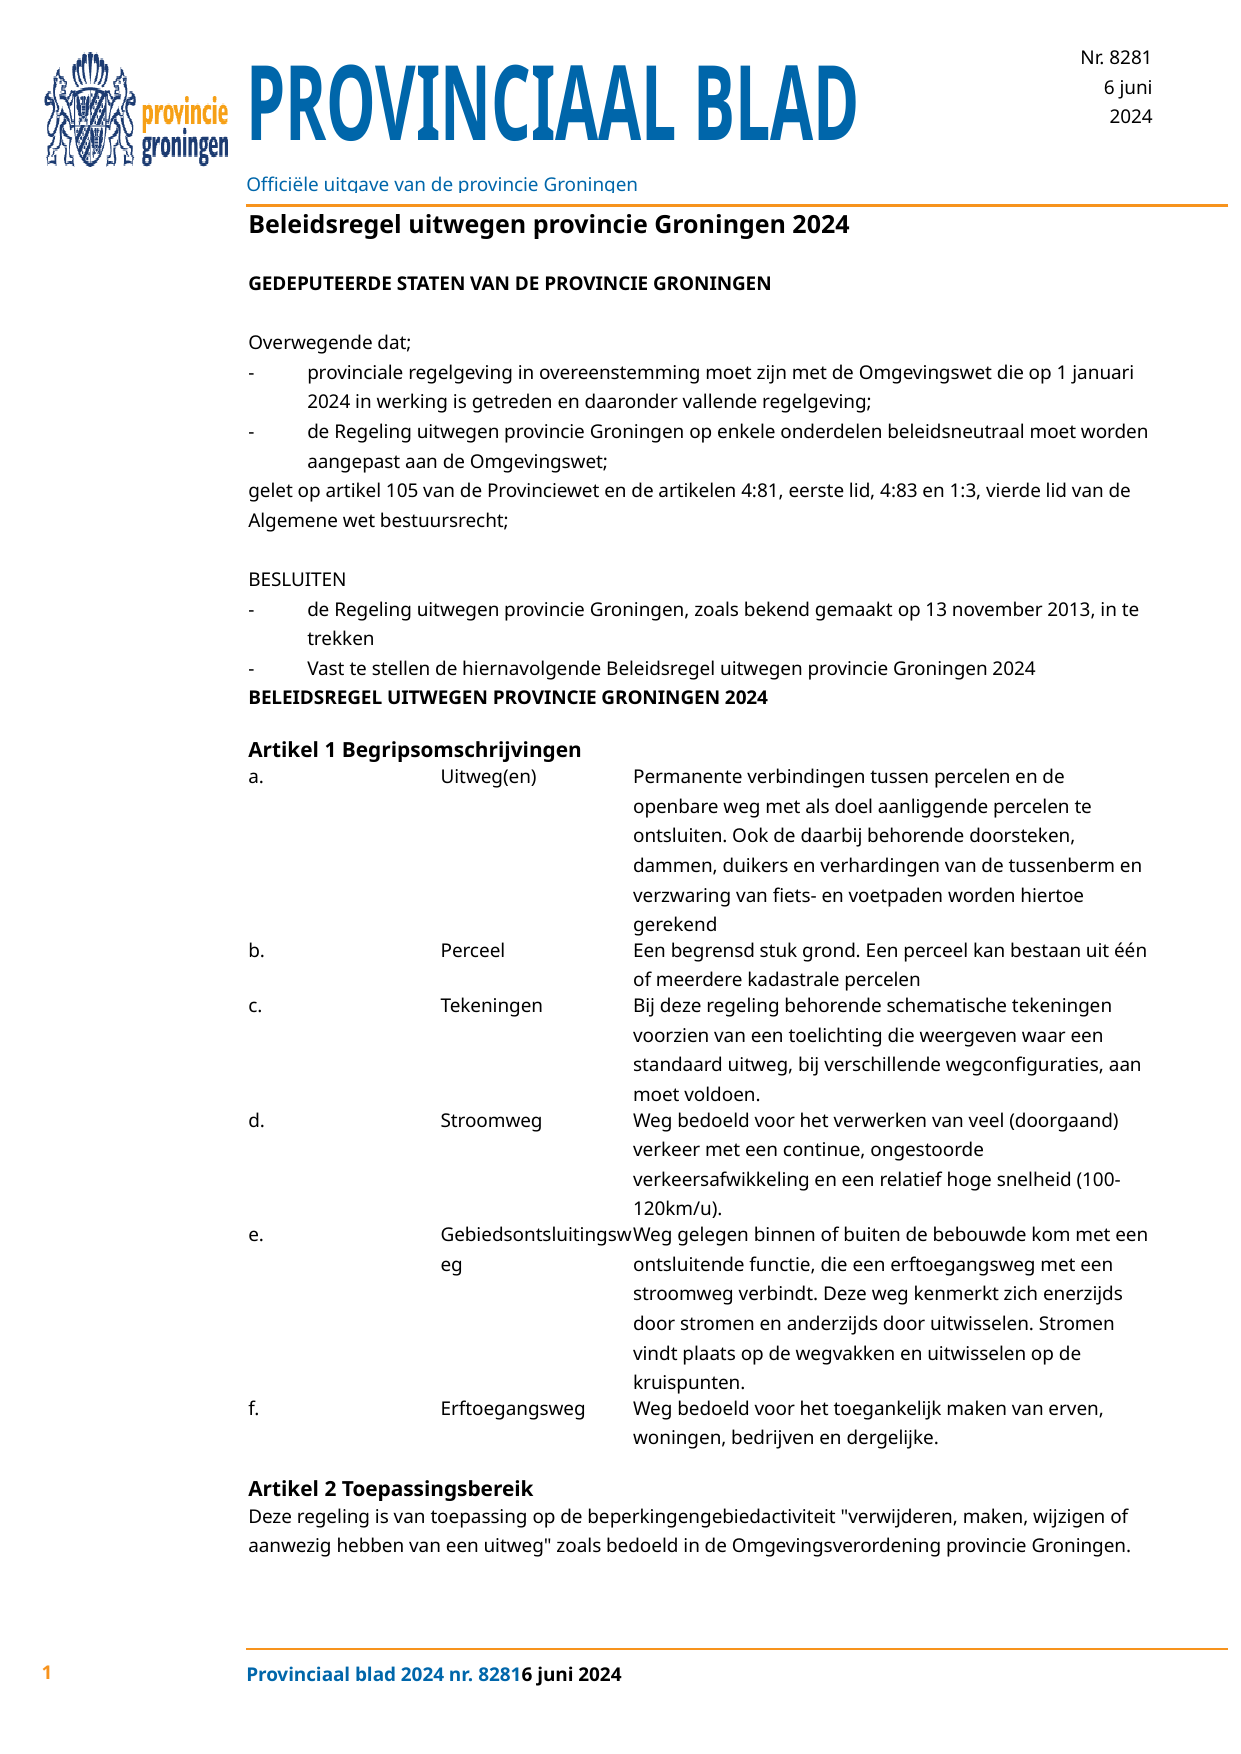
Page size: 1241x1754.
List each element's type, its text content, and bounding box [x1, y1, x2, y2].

table_cell Bij deze regeling behorende schematische tekeningen voorzien van een toelichting die weergeven waar een standaard uitweg, bij verschillende wegconfiguraties, aan moet voldoen. [633, 993, 1152, 1107]
table_cell c. [248, 993, 440, 1107]
text Artikel 1 Begripsomschrijvingen [248, 735, 1152, 763]
table_cell f. [248, 1395, 440, 1450]
table_cell Weg bedoeld voor het toegankelijk maken van erven, woningen, bedrijven en dergelijke. [633, 1395, 1152, 1450]
table_cell Stroomweg [440, 1107, 633, 1221]
table_header Uitweg(en) [440, 764, 633, 937]
text BESLUITEN [248, 566, 1152, 592]
text GEDEPUTEERDE STATEN VAN DE PROVINCIE GRONINGEN [248, 270, 1152, 296]
table_cell b. [248, 937, 440, 992]
table_header a. [248, 764, 440, 937]
text BELEIDSREGEL UITWEGEN PROVINCIE GRONINGEN 2024 [248, 684, 1152, 710]
text Artikel 2 Toepassingsbereik [248, 1474, 1152, 1503]
list provinciale regelgeving in overeenstemming moet zijn met de Omgevingswet die op 1 januari 2024 in werking is getreden en daaronder vallende regelgeving; [248, 359, 1152, 414]
list de Regeling uitwegen provincie Groningen, zoals bekend gemaakt op 13 november 2013, in te trekken [248, 596, 1152, 651]
list Vast te stellen de hiernavolgende Beleidsregel uitwegen provincie Groningen 2024 [248, 655, 1152, 681]
table_cell Weg bedoeld voor het verwerken van veel (doorgaand) verkeer met een continue, ongestoorde verkeersafwikkeling en een relatief hoge snelheid (100-120km/u). [633, 1107, 1152, 1221]
table_cell Tekeningen [440, 993, 633, 1107]
text Beleidsregel uitwegen provincie Groningen 2024 [248, 207, 1152, 241]
table_cell Erftoegangsweg [440, 1395, 633, 1450]
text Deze regeling is van toepassing op de beperkingengebiedactiviteit "verwijderen, maken, wijzigen of aanwezig hebben van een uitweg" zoals bedoeld in de Omgevingsverordening provincie Groningen. [248, 1503, 1152, 1558]
list de Regeling uitwegen provincie Groningen op enkele onderdelen beleidsneutraal moet worden aangepast aan de Omgevingswet; [248, 418, 1152, 473]
table_cell Weg gelegen binnen of buiten de bebouwde kom met een ontsluitende functie, die een erftoegangsweg met een stroomweg verbindt. Deze weg kenmerkt zich enerzijds door stromen en anderzijds door uitwisselen. Stromen vindt plaats op de wegvakken en uitwisselen op de kruispunten. [633, 1221, 1152, 1395]
picture [41, 47, 231, 172]
table_cell Een begrensd stuk grond. Een perceel kan bestaan uit één of meerdere kadastrale percelen [633, 937, 1152, 992]
text Overwegende dat; [248, 329, 1152, 355]
text gelet op artikel 105 van de Provinciewet en de artikelen 4:81, eerste lid, 4:83 en 1:3, vierde lid van de Algemene wet bestuursrecht; [248, 477, 1152, 533]
table_header Permanente verbindingen tussen percelen en de openbare weg met als doel aanliggende percelen te ontsluiten. Ook de daarbij behorende doorsteken, dammen, duikers en verhardingen van de tussenberm en verzwaring van fiets- en voetpaden worden hiertoe gerekend [633, 764, 1152, 937]
table_cell d. [248, 1107, 440, 1221]
table_cell Perceel [440, 937, 633, 992]
table_cell e. [248, 1221, 440, 1395]
table_cell Gebiedsontsluitingsweg [440, 1221, 633, 1395]
